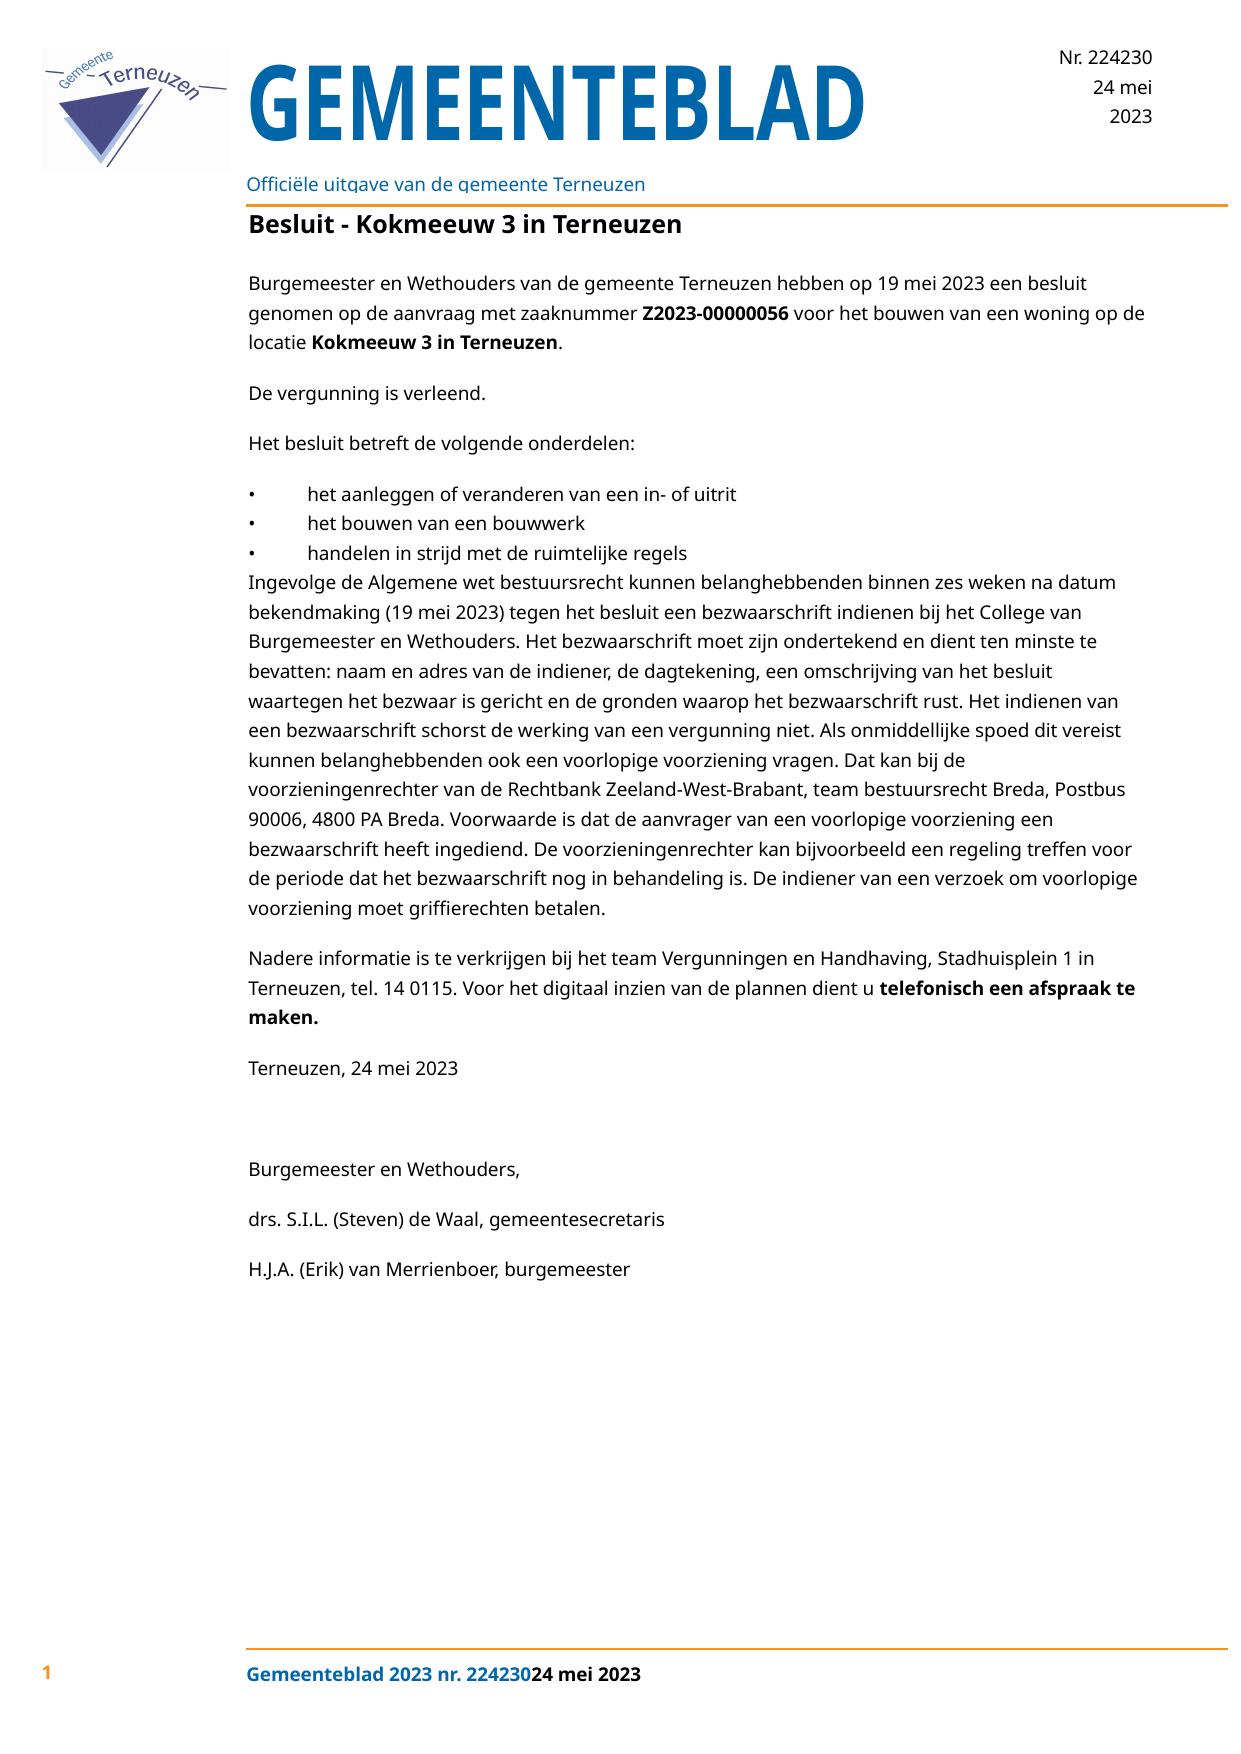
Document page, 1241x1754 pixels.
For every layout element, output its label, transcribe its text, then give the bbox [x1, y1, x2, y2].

text Besluit - Kokmeeuw 3 in Terneuzen [248, 207, 1152, 241]
text H.J.A. (Erik) van Merrienboer, burgemeester [248, 1257, 1152, 1282]
text drs. S.I.L. (Steven) de Waal, gemeentesecretaris [248, 1206, 1152, 1232]
text Het besluit betreft de volgende onderdelen: [248, 430, 1152, 456]
text Nadere informatie is te verkrijgen bij het team Vergunningen en Handhaving, Stadhuisplein 1 in Terneuzen, tel. 14 0115. Voor het digitaal inzien van de plannen dient u telefonisch een afspraak te maken. [248, 945, 1152, 1030]
picture [41, 47, 231, 172]
text Ingevolge de Algemene wet bestuursrecht kunnen belanghebbenden binnen zes weken na datum bekendmaking (19 mei 2023) tegen het besluit een bezwaarschrift indienen bij het College van Burgemeester en Wethouders. Het bezwaarschrift moet zijn ondertekend en dient ten minste te bevatten: naam en adres van de indiener, de dagtekening, een omschrijving van het besluit waartegen het bezwaar is gericht en de gronden waarop het bezwaarschrift rust. Het indienen van een bezwaarschrift schorst de werking van een vergunning niet. Als onmiddellijke spoed dit vereist kunnen belanghebbenden ook een voorlopige voorziening vragen. Dat kan bij de voorzieningenrechter van de Rechtbank Zeeland-West-Brabant, team bestuursrecht Breda, Postbus 90006, 4800 PA Breda. Voorwaarde is dat de aanvrager van een voorlopige voorziening een bezwaarschrift heeft ingediend. De voorzieningenrechter kan bijvoorbeeld een regeling treffen voor de periode dat het bezwaarschrift nog in behandeling is. De indiener van een verzoek om voorlopige voorziening moet griffierechten betalen. [248, 569, 1152, 921]
list het bouwen van een bouwwerk [248, 510, 1152, 536]
list handelen in strijd met de ruimtelijke regels [248, 540, 1152, 566]
list het aanleggen of veranderen van een in- of uitrit [248, 481, 1152, 506]
text Terneuzen, 24 mei 2023 [248, 1055, 1152, 1081]
text Burgemeester en Wethouders, [248, 1156, 1152, 1181]
text Burgemeester en Wethouders van de gemeente Terneuzen hebben op 19 mei 2023 een besluit genomen op de aanvraag met zaaknummer Z2023-00000056 voor het bouwen van een woning op de locatie Kokmeeuw 3 in Terneuzen. [248, 270, 1152, 355]
text De vergunning is verleend. [248, 380, 1152, 406]
